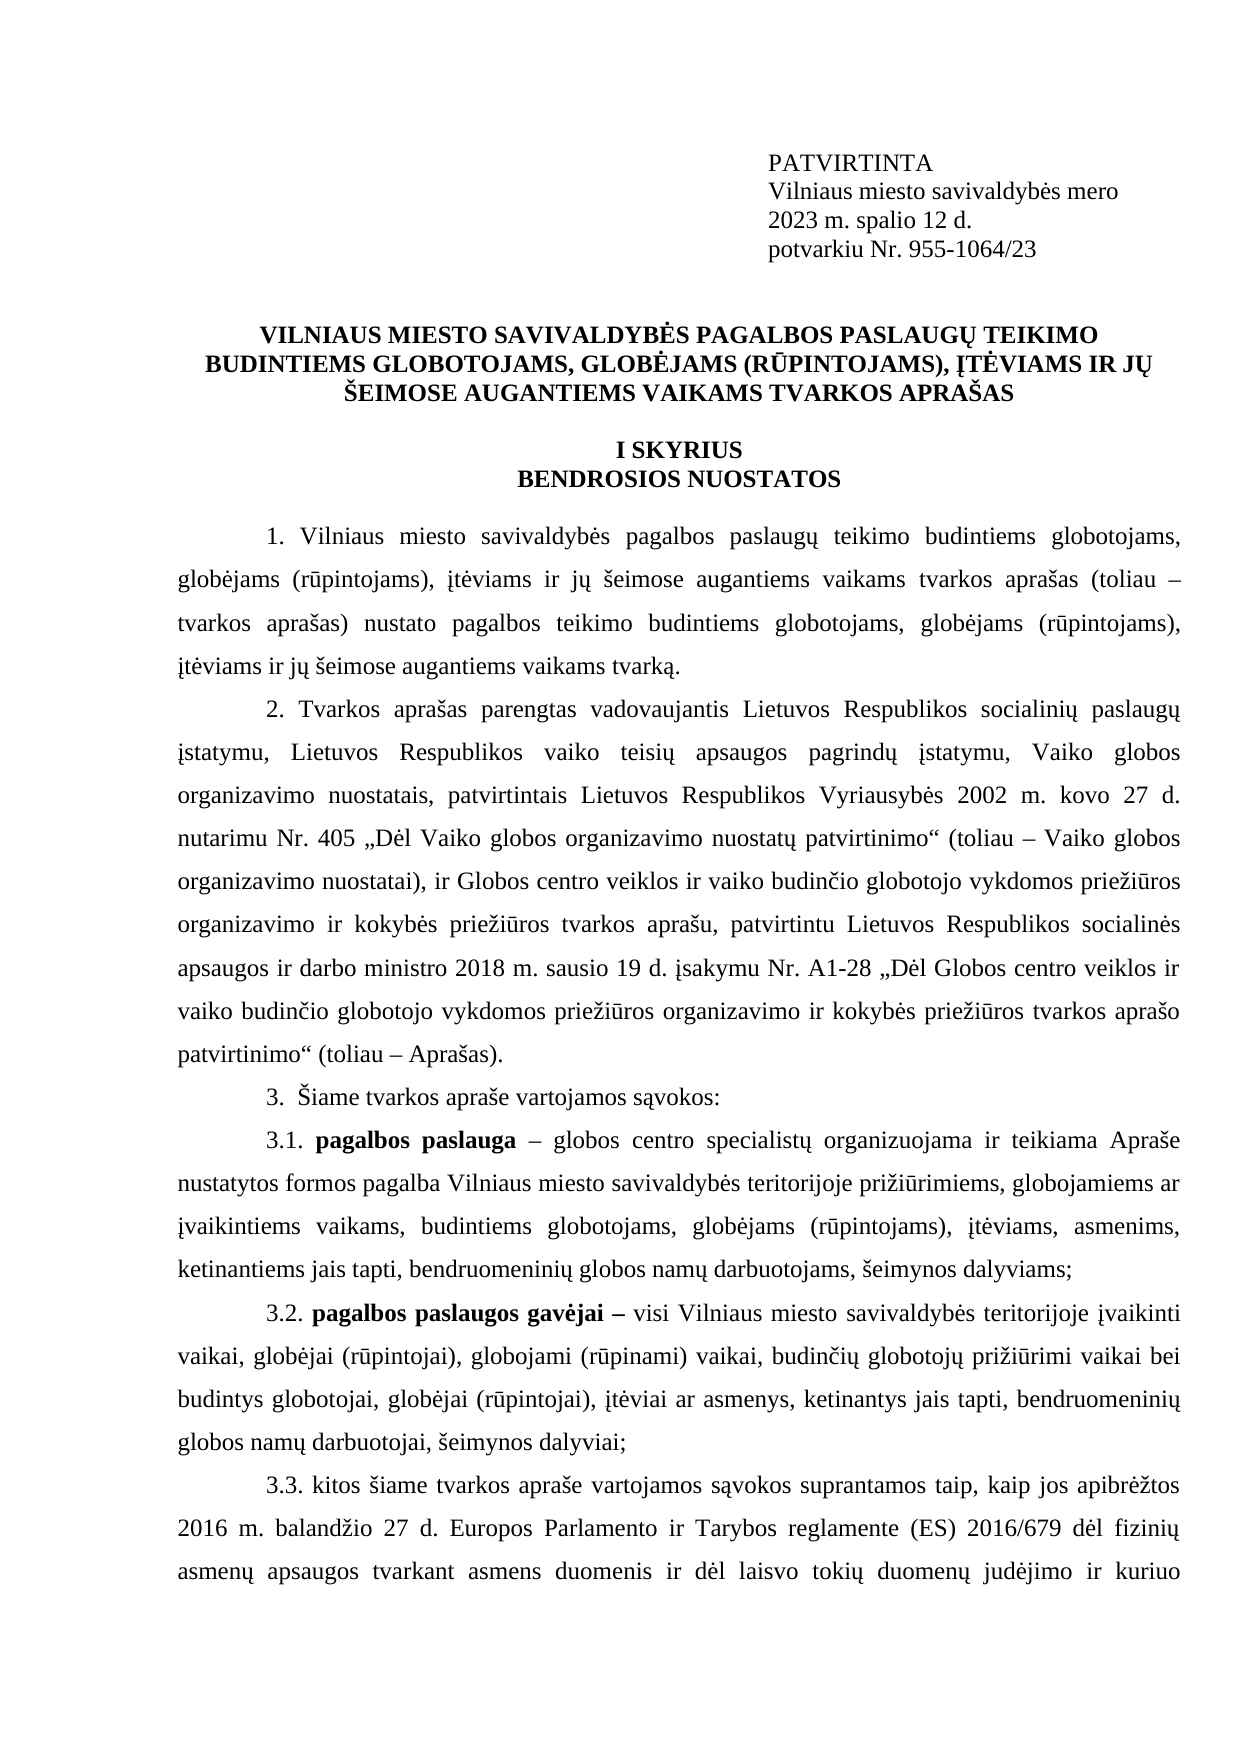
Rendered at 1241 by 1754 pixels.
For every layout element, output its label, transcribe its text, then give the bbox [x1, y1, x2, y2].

text VILNIAUS MIESTO SAVIVALDYBĖS PAGALBOS PASLAUGŲ TEIKIMO BUDINTIEMS GLOBOTOJAMS, GLOBĖJAMS (RŪPINTOJAMS), ĮTĖVIAMS IR JŲ ŠEIMOSE AUGANTIEMS VAIKAMS TVARKOS APRAŠAS [177, 320, 1181, 406]
text 3.1. pagalbos paslauga – globos centro specialistų organizuojama ir teikiama Apraše nustatytos formos pagalba Vilniaus miesto savivaldybės teritorijoje prižiūrimiems, globojamiems ar įvaikintiems vaikams, budintiems globotojams, globėjams (rūpintojams), įtėviams, asmenims, ketinantiems jais tapti, bendruomeninių globos namų darbuotojams, šeimynos dalyviams; [177, 1125, 1181, 1283]
text 3.3. kitos šiame tvarkos apraše vartojamos sąvokos suprantamos taip, kaip jos apibrėžtos 2016 m. balandžio 27 d. Europos Parlamento ir Tarybos reglamente (ES) 2016/679 dėl fizinių asmenų apsaugos tvarkant asmens duomenis ir dėl laisvo tokių duomenų judėjimo ir kuriuo [177, 1470, 1181, 1585]
text 1. Vilniaus miesto savivaldybės pagalbos paslaugų teikimo budintiems globotojams, globėjams (rūpintojams), įtėviams ir jų šeimose augantiems vaikams tvarkos aprašas (toliau – tvarkos aprašas) nustato pagalbos teikimo budintiems globotojams, globėjams (rūpintojams), įtėviams ir jų šeimose augantiems vaikams tvarką. [177, 521, 1181, 679]
text Vilniaus miesto savivaldybės mero [177, 176, 1181, 205]
text BENDROSIOS NUOSTATOS [177, 464, 1181, 493]
text I SKYRIUS [177, 435, 1181, 464]
text 3. Šiame tvarkos apraše vartojamos sąvokos: [177, 1082, 1181, 1111]
text potvarkiu Nr. 955-1064/23 [177, 234, 1181, 263]
text 3.2. pagalbos paslaugos gavėjai – visi Vilniaus miesto savivaldybės teritorijoje įvaikinti vaikai, globėjai (rūpintojai), globojami (rūpinami) vaikai, budinčių globotojų prižiūrimi vaikai bei budintys globotojai, globėjai (rūpintojai), įtėviai ar asmenys, ketinantys jais tapti, bendruomeninių globos namų darbuotojai, šeimynos dalyviai; [177, 1298, 1181, 1456]
text PATVIRTINTA [177, 148, 1181, 176]
text 2023 m. spalio 12 d. [177, 205, 1181, 234]
text 2. Tvarkos aprašas parengtas vadovaujantis Lietuvos Respublikos socialinių paslaugų įstatymu, Lietuvos Respublikos vaiko teisių apsaugos pagrindų įstatymu, Vaiko globos organizavimo nuostatais, patvirtintais Lietuvos Respublikos Vyriausybės 2002 m. kovo 27 d. nutarimu Nr. 405 „Dėl Vaiko globos organizavimo nuostatų patvirtinimo“ (toliau – Vaiko globos organizavimo nuostatai), ir Globos centro veiklos ir vaiko budinčio globotojo vykdomos priežiūros organizavimo ir kokybės priežiūros tvarkos aprašu, patvirtintu Lietuvos Respublikos socialinės apsaugos ir darbo ministro 2018 m. sausio 19 d. įsakymu Nr. A1-28 „Dėl Globos centro veiklos ir vaiko budinčio globotojo vykdomos priežiūros organizavimo ir kokybės priežiūros tvarkos aprašo patvirtinimo“ (toliau – Aprašas). [177, 694, 1181, 1068]
